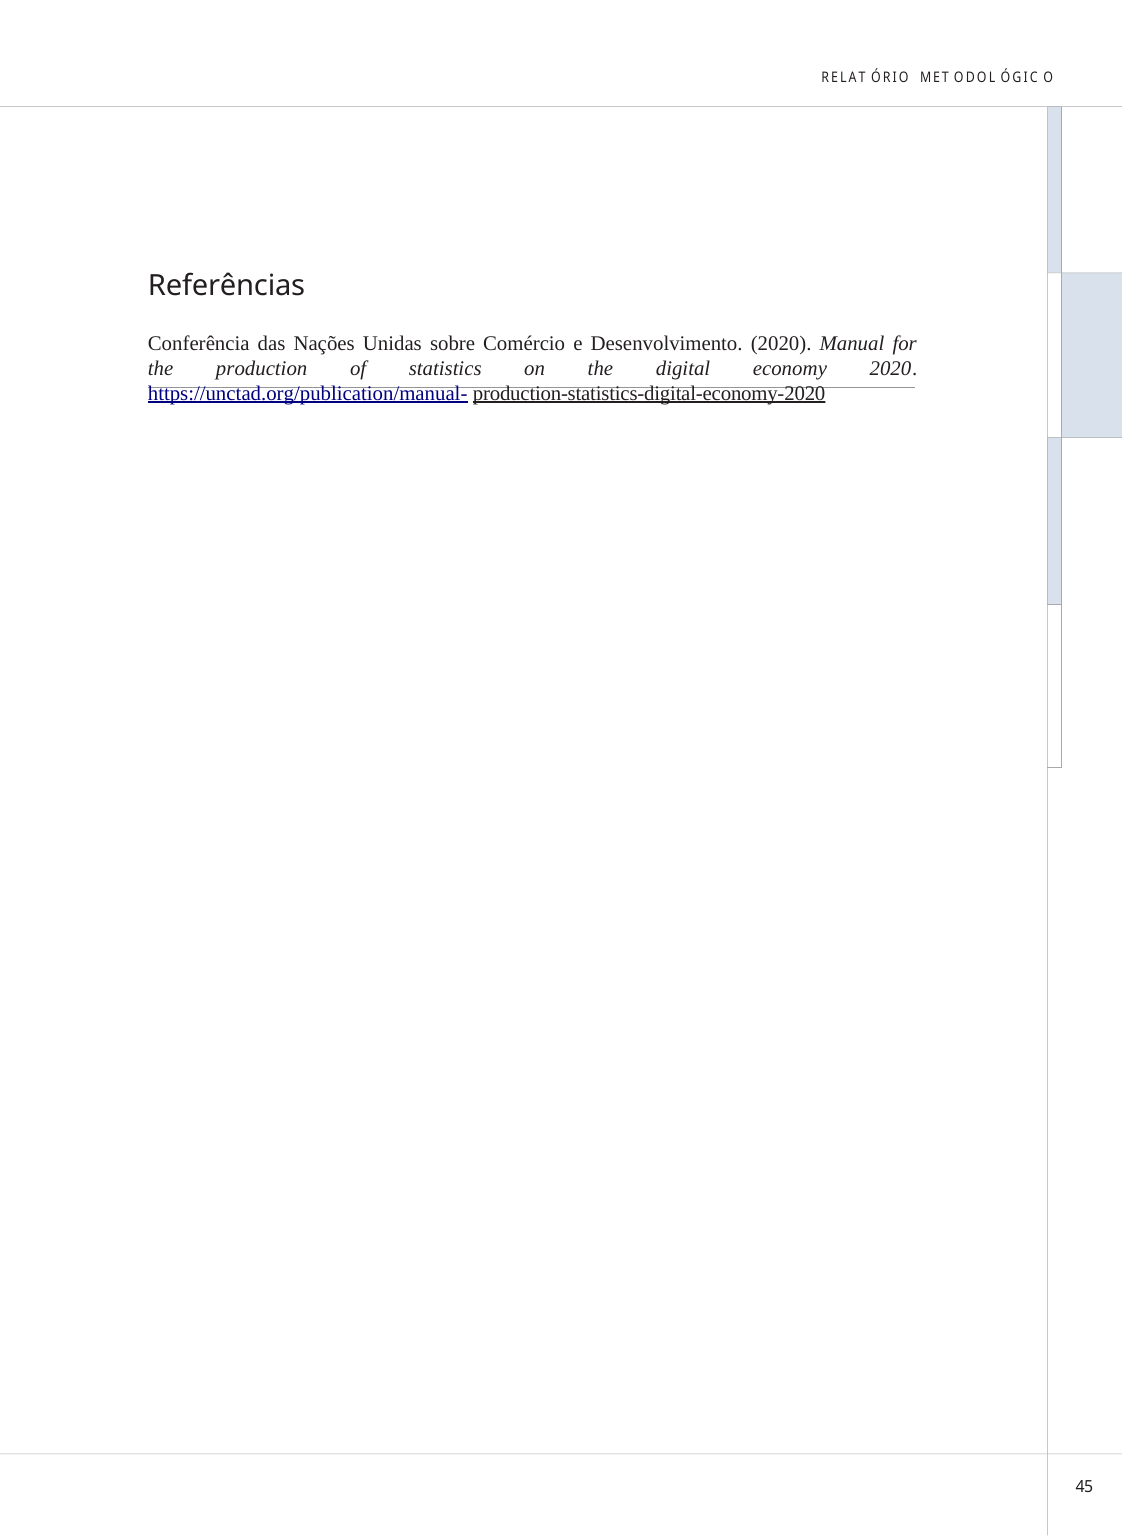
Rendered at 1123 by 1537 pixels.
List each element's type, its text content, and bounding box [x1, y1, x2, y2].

text Conferência das Nações Unidas sobre Comércio e Desenvolvimento. (2020). Manual for the production of statistics on the digital economy 2020. https://unctad.org/publication/manual- production-statistics-digital-economy-2020 [148, 331, 917, 404]
subtitle Referências [148, 264, 990, 304]
